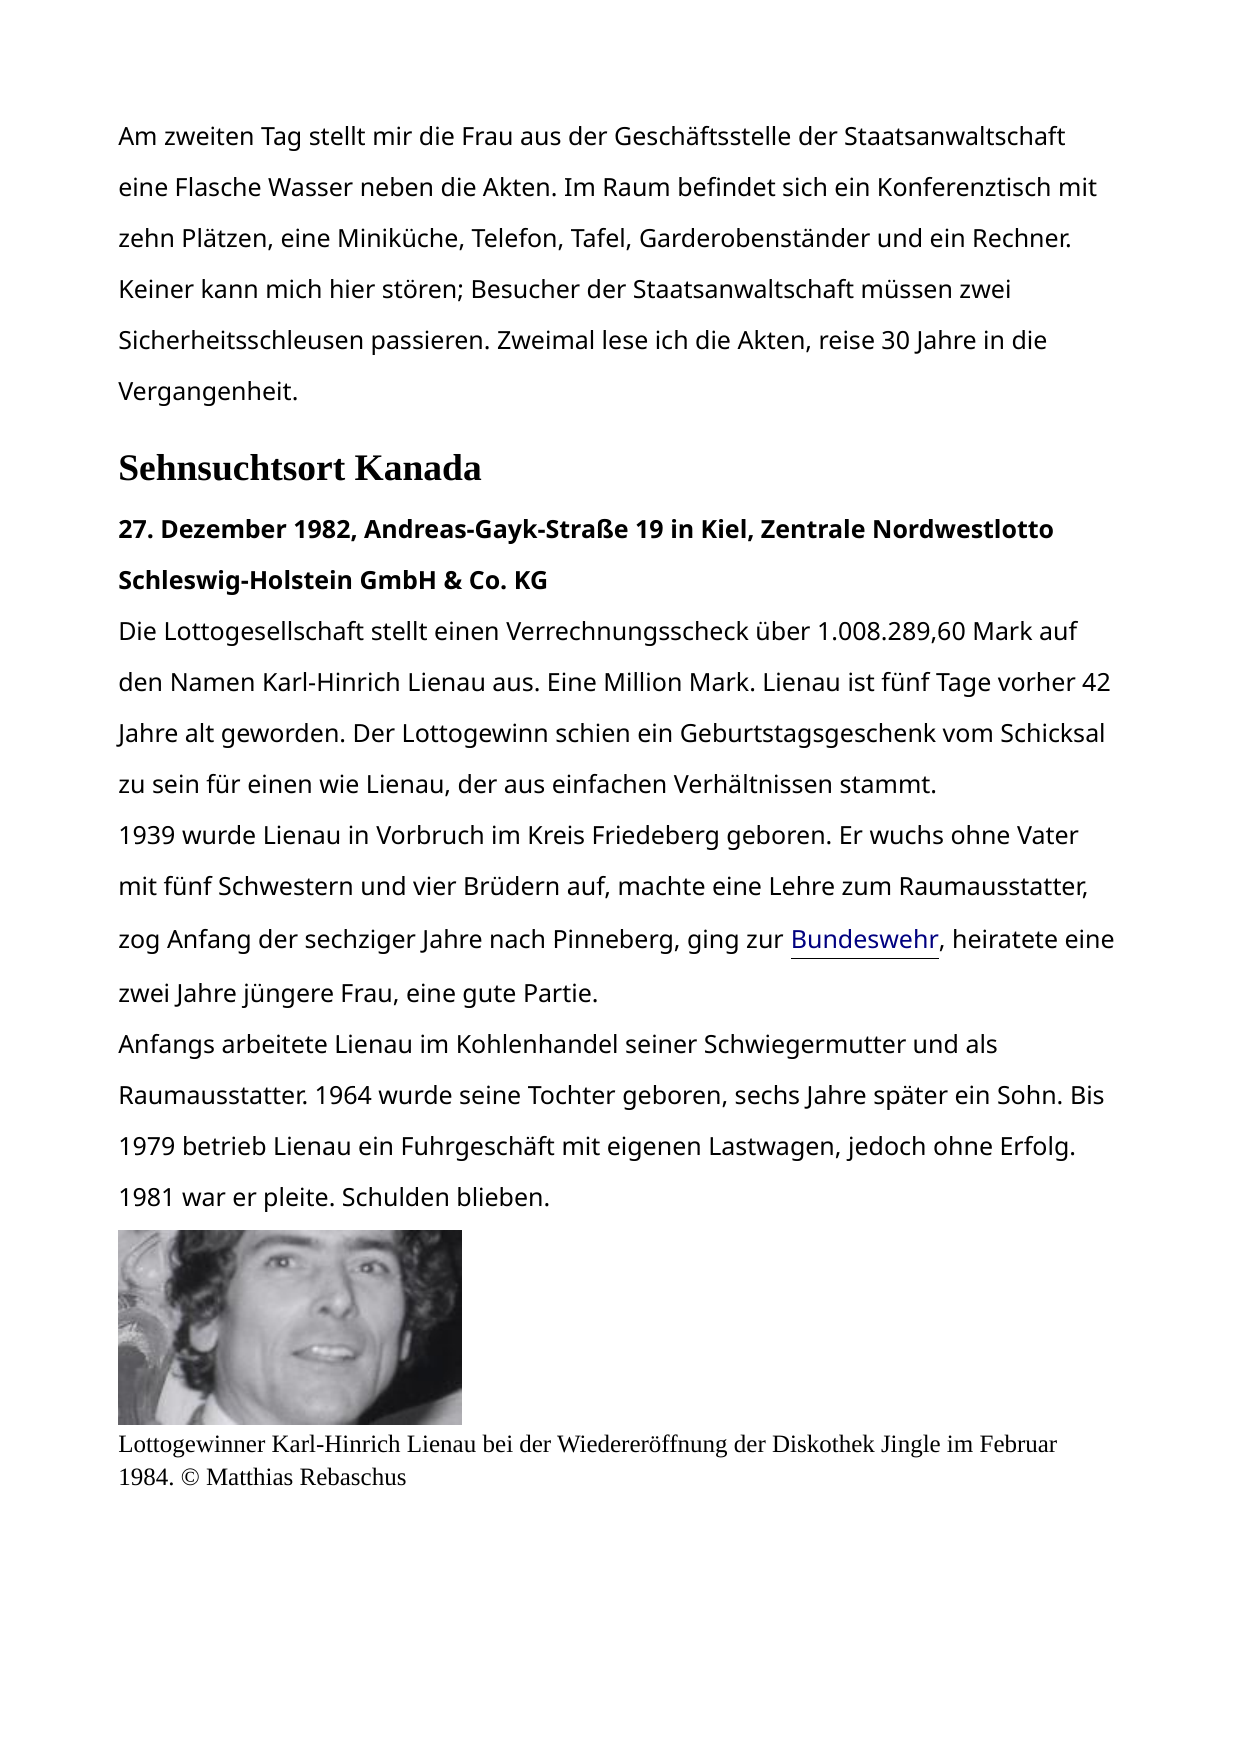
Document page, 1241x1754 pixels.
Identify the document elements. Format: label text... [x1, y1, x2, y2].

text Anfangs arbeitete Lienau im Kohlenhandel seiner Schwiegermutter und als Raumausstatter. 1964 wurde seine Tochter geboren, sechs Jahre später ein Sohn. Bis 1979 betrieb Lienau ein Fuhrgeschäft mit eigenen Lastwagen, jedoch ohne Erfolg. 1981 war er pleite. Schulden blieben. [118, 1027, 1122, 1214]
picture [118, 1230, 462, 1425]
text Lottogewinner Karl-Hinrich Lienau bei der Wiedereröffnung der Diskothek Jingle im Februar 1984. © Matthias Rebaschus [118, 1429, 1122, 1491]
text 27. Dezember 1982, Andreas-Gayk-Straße 19 in Kiel, Zentrale Nordwestlotto Schleswig-Holstein GmbH & Co. KG [118, 512, 1122, 597]
subtitle Sehnsuchtsort Kanada [118, 445, 1122, 488]
text 1939 wurde Lienau in Vorbruch im Kreis Friedeberg geboren. Er wuchs ohne Vater mit fünf Schwestern und vier Brüdern auf, machte eine Lehre zum Raumausstatter, zog Anfang der sechziger Jahre nach Pinneberg, ging zur Bundeswehr, heiratete eine zwei Jahre jüngere Frau, eine gute Partie. [118, 818, 1122, 1009]
text Die Lottogesellschaft stellt einen Verrechnungsscheck über 1.008.289,60 Mark auf den Namen Karl-Hinrich Lienau aus. Eine Million Mark. Lienau ist fünf Tage vorher 42 Jahre alt geworden. Der Lottogewinn schien ein Geburtstagsgeschenk vom Schicksal zu sein für einen wie Lienau, der aus einfachen Verhältnissen stammt. [118, 614, 1122, 801]
text Am zweiten Tag stellt mir die Frau aus der Geschäftsstelle der Staatsanwaltschaft eine Flasche Wasser neben die Akten. Im Raum befindet sich ein Konferenztisch mit zehn Plätzen, eine Miniküche, Telefon, Tafel, Garderobenständer und ein Rechner. Keiner kann mich hier stören; Besucher der Staatsanwaltschaft müssen zwei Sicherheitsschleusen passieren. Zweimal lese ich die Akten, reise 30 Jahre in die Vergangenheit. [118, 118, 1122, 407]
